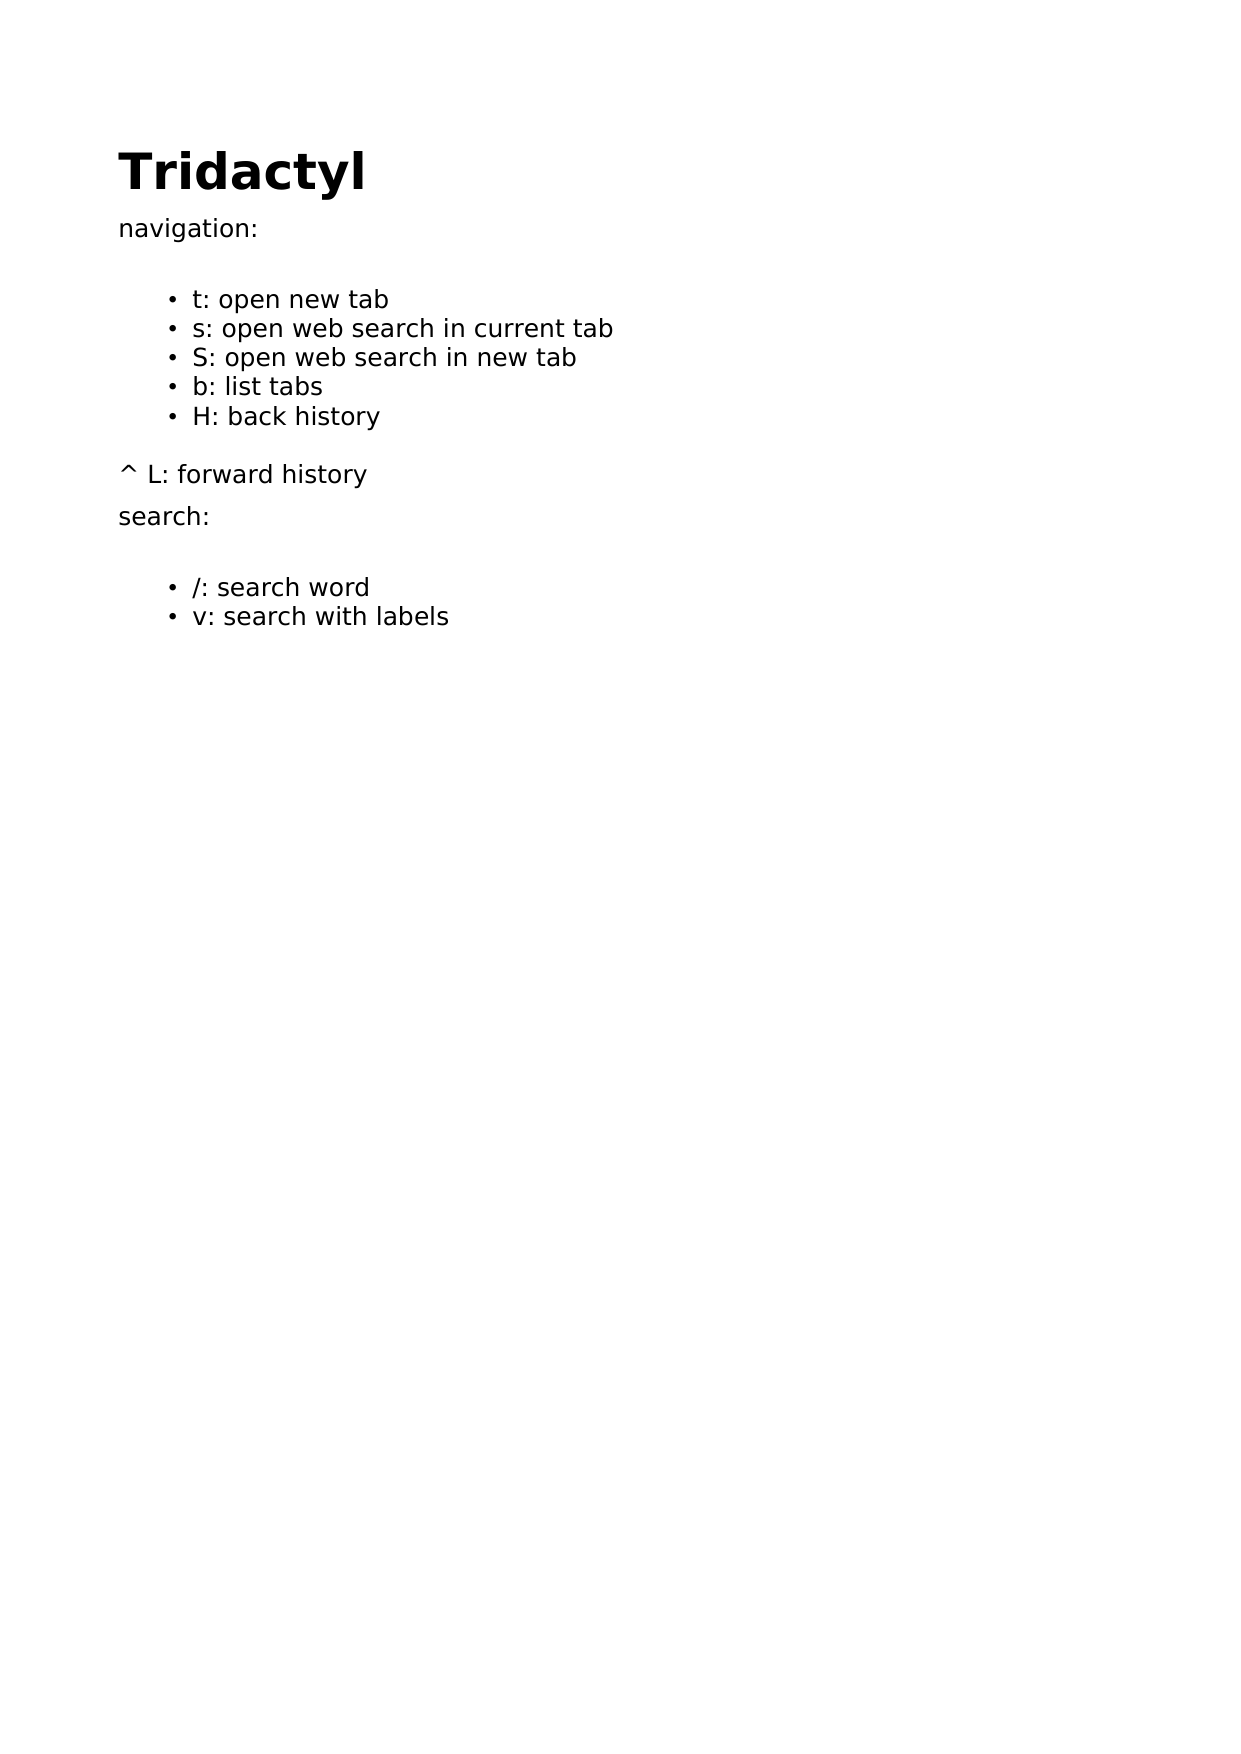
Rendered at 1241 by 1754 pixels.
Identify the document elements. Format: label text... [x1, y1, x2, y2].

text ^ L: forward history [118, 460, 1122, 489]
subtitle Tridactyl [118, 143, 1122, 201]
list H: back history [177, 402, 1122, 431]
text navigation: [118, 214, 1122, 243]
list /: search word [177, 573, 1122, 602]
list s: open web search in current tab [177, 314, 1122, 343]
list v: search with labels [177, 602, 1122, 631]
list t: open new tab [177, 285, 1122, 314]
text search: [118, 502, 1122, 531]
list S: open web search in new tab [177, 343, 1122, 372]
list b: list tabs [177, 372, 1122, 402]
